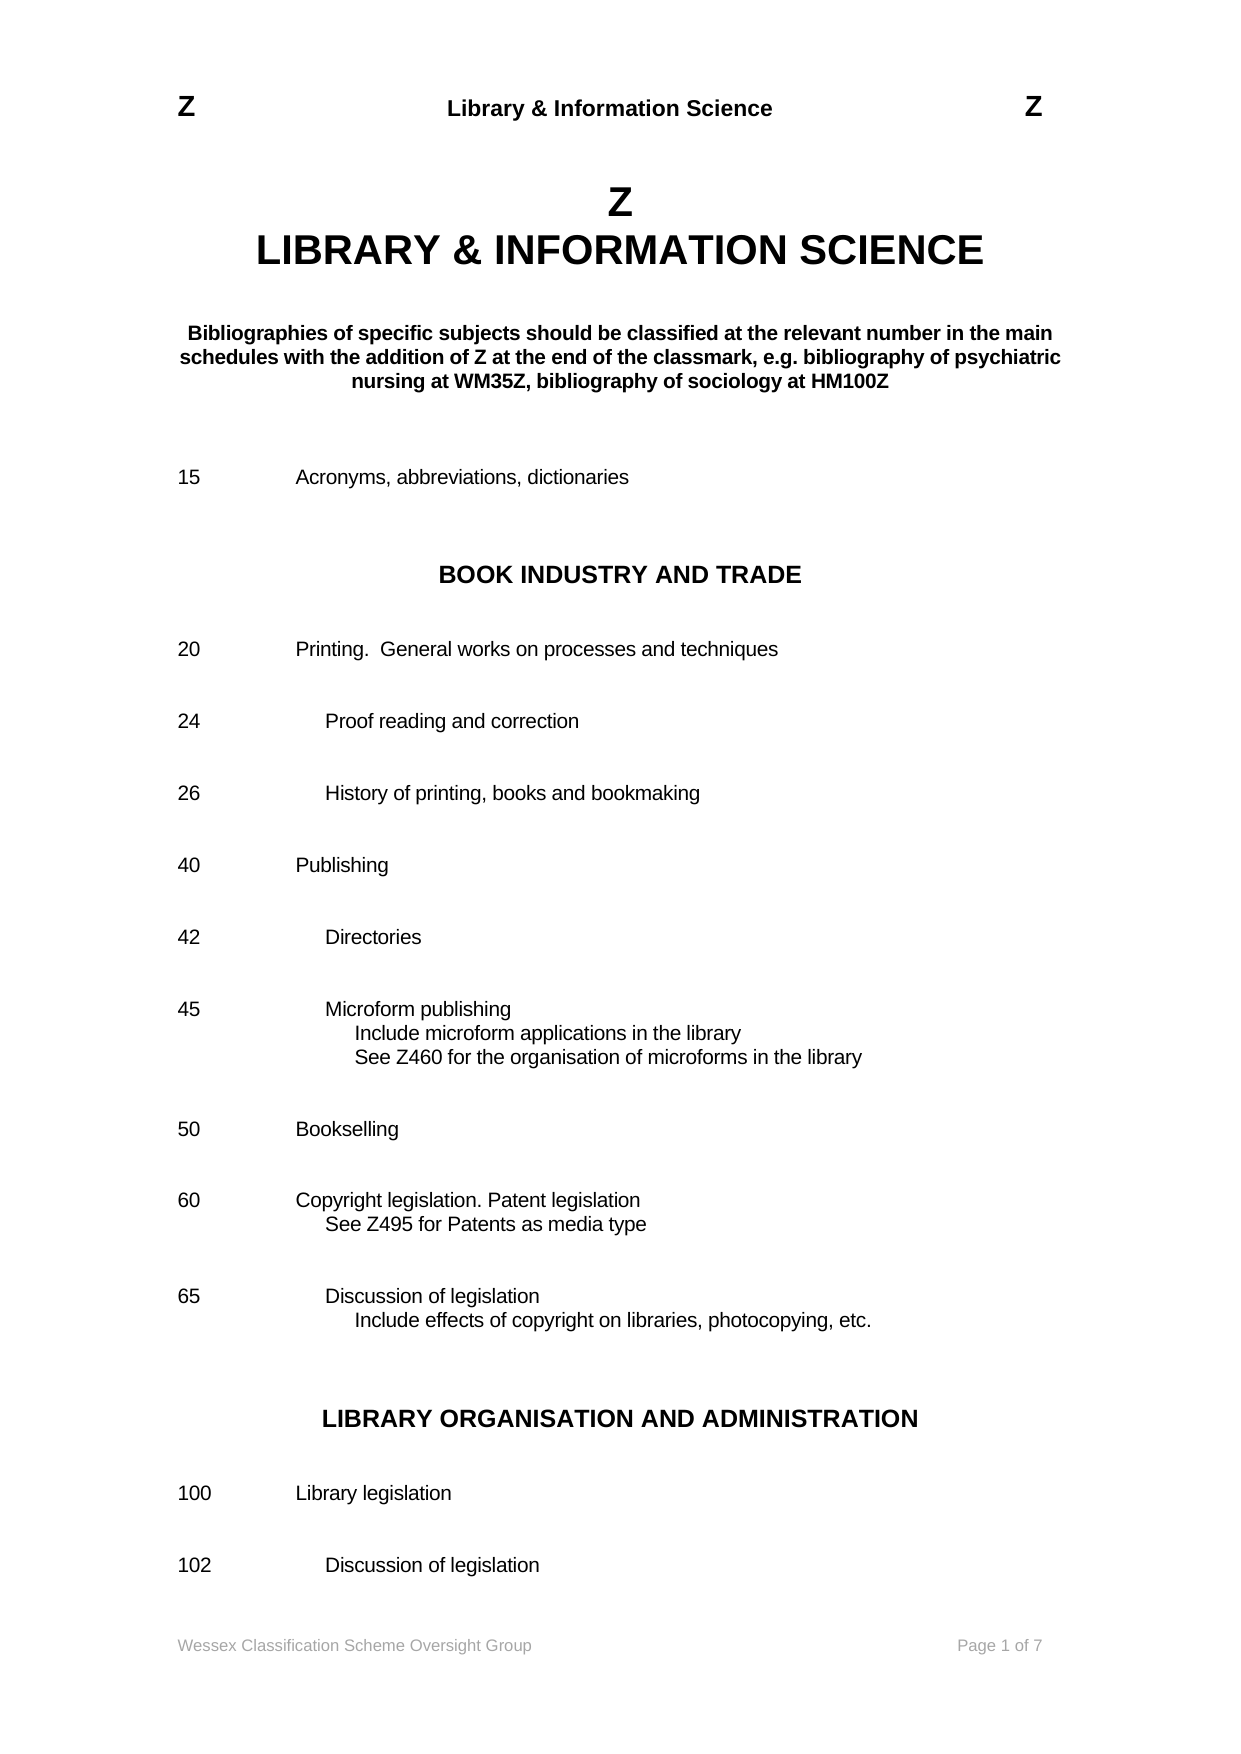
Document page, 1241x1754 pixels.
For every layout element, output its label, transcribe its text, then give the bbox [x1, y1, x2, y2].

text 40 Publishing [177, 853, 1063, 877]
text See Z460 for the organisation of microforms in the library [177, 1044, 1063, 1068]
text 65 Discussion of legislation [177, 1284, 1063, 1308]
text 26 History of printing, books and bookmaking [177, 781, 1063, 805]
text 15 Acronyms, abbreviations, dictionaries [177, 465, 1063, 489]
text Include microform applications in the library [177, 1021, 1063, 1044]
text 50 Bookselling [177, 1116, 1063, 1140]
text 100 Library legislation [177, 1481, 1063, 1504]
text 60 Copyright legislation. Patent legislation [177, 1188, 1063, 1212]
text 42 Directories [177, 925, 1063, 949]
text See Z495 for Patents as media type [177, 1212, 1063, 1236]
text 45 Microform publishing [177, 997, 1063, 1021]
text 102 Discussion of legislation [177, 1552, 1063, 1576]
text Include effects of copyright on libraries, photocopying, etc. [177, 1308, 1063, 1332]
text 20 Printing. General works on processes and techniques [177, 637, 1063, 661]
subtitle Z [177, 177, 1063, 225]
text LIBRARY ORGANISATION AND ADMINISTRATION [177, 1404, 1063, 1433]
text BOOK INDUSTRY AND TRADE [177, 561, 1063, 589]
subtitle LIBRARY & INFORMATION SCIENCE [177, 225, 1063, 273]
text Bibliographies of specific subjects should be classified at the relevant number in the main schedules with the addition of Z at the end of the classmark, e.g. bibliography of psychiatric nursing at WM35Z, bibliography of sociology at HM100Z [177, 321, 1063, 393]
text 24 Proof reading and correction [177, 709, 1063, 733]
